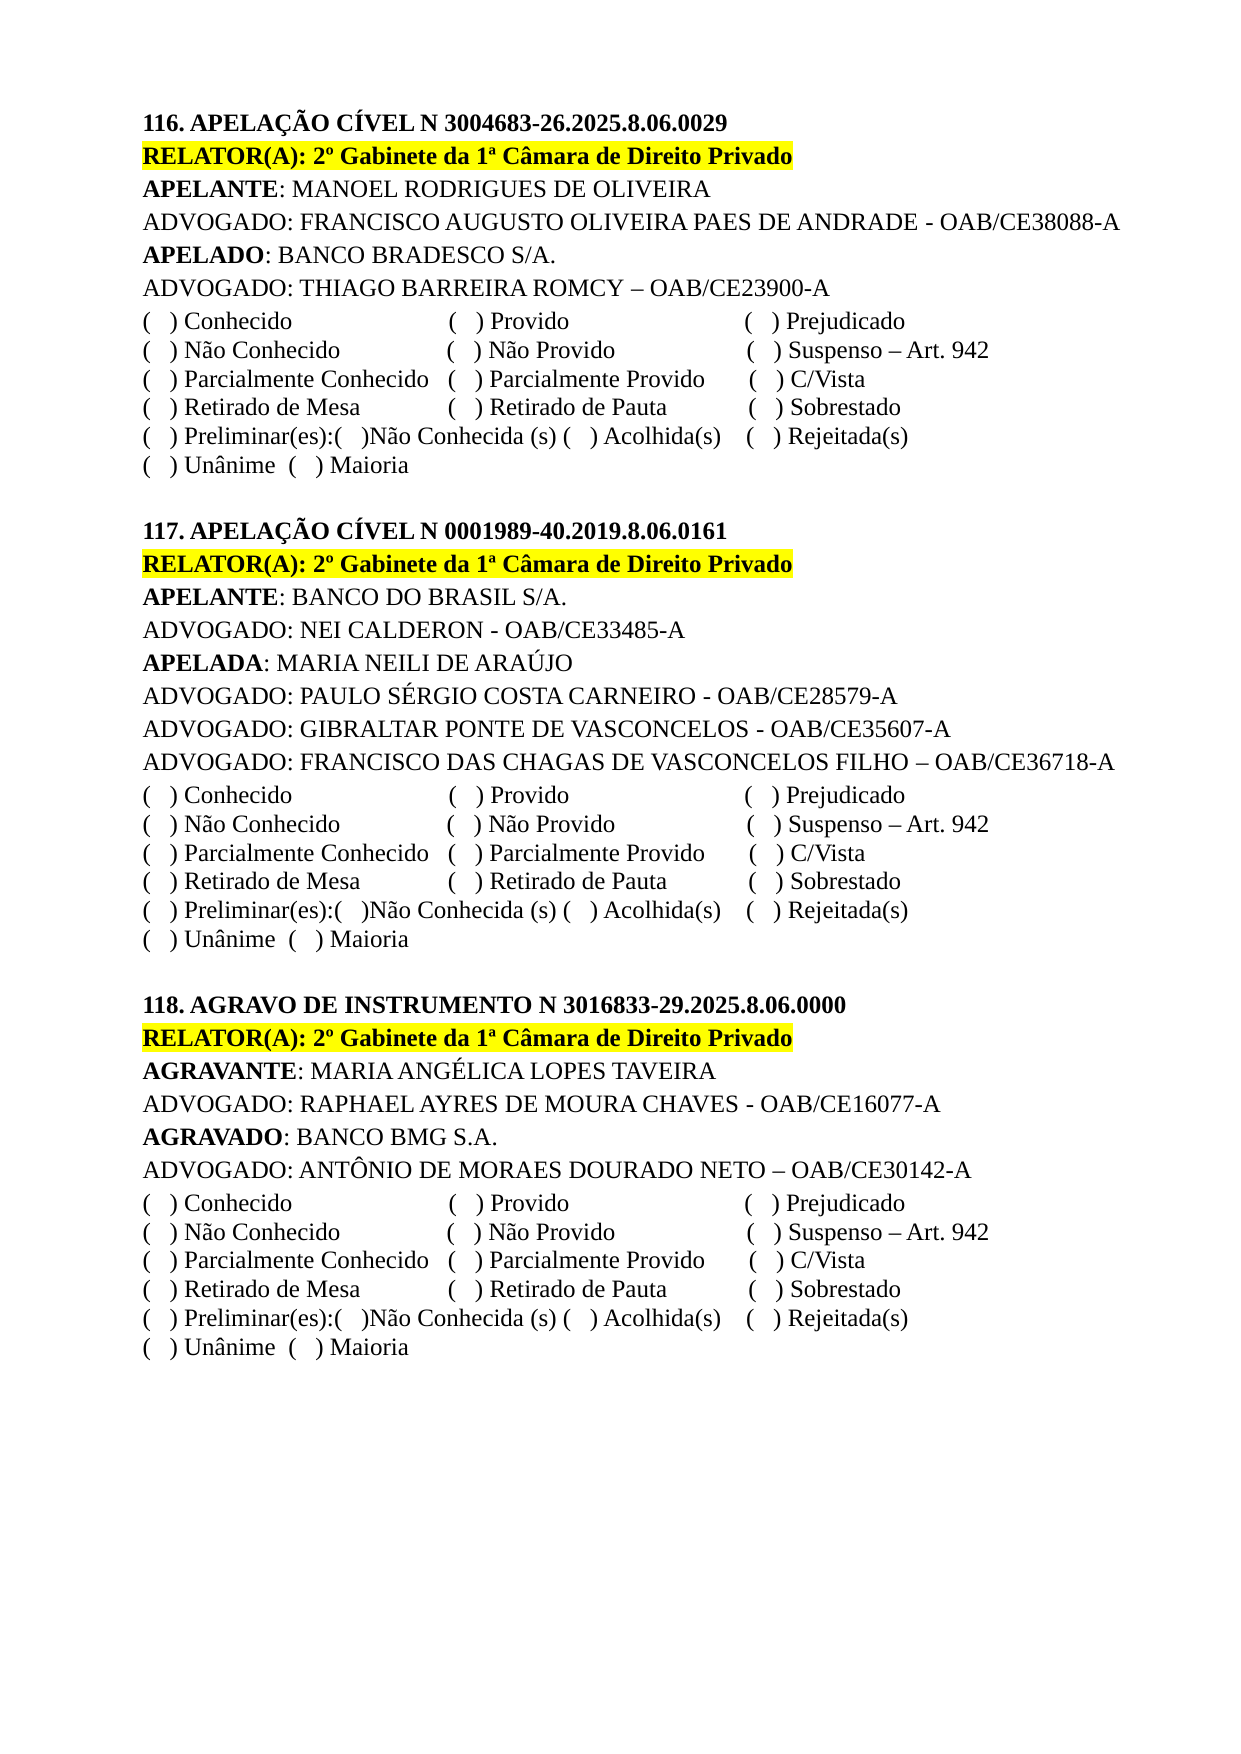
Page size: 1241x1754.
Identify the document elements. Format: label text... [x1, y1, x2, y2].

text ( ) Parcialmente Conhecido ( ) Parcialmente Provido ( ) C/Vista [142, 838, 1158, 866]
text ( ) Não Conhecido ( ) Não Provido ( ) Suspenso – Art. 942 [142, 1217, 1158, 1246]
text ( ) Retirado de Mesa ( ) Retirado de Pauta ( ) Sobrestado [142, 392, 1158, 421]
text ( ) Retirado de Mesa ( ) Retirado de Pauta ( ) Sobrestado [142, 1274, 1158, 1303]
text ( ) Não Conhecido ( ) Não Provido ( ) Suspenso – Art. 942 [142, 335, 1158, 364]
text ( ) Unânime ( ) Maioria [142, 1332, 1141, 1427]
text ( ) Não Conhecido ( ) Não Provido ( ) Suspenso – Art. 942 [142, 809, 1158, 838]
text ( ) Preliminar(es):( )Não Conhecida (s) ( ) Acolhida(s) ( ) Rejeitada(s) [142, 1303, 1158, 1332]
text ( ) Preliminar(es):( )Não Conhecida (s) ( ) Acolhida(s) ( ) Rejeitada(s) [142, 895, 1158, 924]
text 116. APELAÇÃO CÍVEL N 3004683-26.2025.8.06.0029 RELATOR(A): 2º Gabinete da 1ª Câmara de Direito Privado APELANTE: MANOEL RODRIGUES DE OLIVEIRA ADVOGADO: FRANCISCO AUGUSTO OLIVEIRA PAES DE ANDRADE - OAB/CE38088-A APELADO: BANCO BRADESCO S/A. ADVOGADO: THIAGO BARREIRA ROMCY – OAB/CE23900-A [142, 75, 1141, 302]
text ( ) Unânime ( ) Maioria 118. AGRAVO DE INSTRUMENTO N 3016833-29.2025.8.06.0000 RELATOR(A): 2º Gabinete da 1ª Câmara de Direito Privado AGRAVANTE: MARIA ANGÉLICA LOPES TAVEIRA ADVOGADO: RAPHAEL AYRES DE MOURA CHAVES - OAB/CE16077-A AGRAVADO: BANCO BMG S.A. ADVOGADO: ANTÔNIO DE MORAES DOURADO NETO – OAB/CE30142-A [142, 924, 1141, 1184]
text ( ) Unânime ( ) Maioria 117. APELAÇÃO CÍVEL N 0001989-40.2019.8.06.0161 RELATOR(A): 2º Gabinete da 1ª Câmara de Direito Privado APELANTE: BANCO DO BRASIL S/A. ADVOGADO: NEI CALDERON - OAB/CE33485-A APELADA: MARIA NEILI DE ARAÚJO ADVOGADO: PAULO SÉRGIO COSTA CARNEIRO - OAB/CE28579-A ADVOGADO: GIBRALTAR PONTE DE VASCONCELOS - OAB/CE35607-A ADVOGADO: FRANCISCO DAS CHAGAS DE VASCONCELOS FILHO – OAB/CE36718-A [142, 450, 1141, 776]
text ( ) Preliminar(es):( )Não Conhecida (s) ( ) Acolhida(s) ( ) Rejeitada(s) [142, 421, 1158, 450]
text ( ) Parcialmente Conhecido ( ) Parcialmente Provido ( ) C/Vista [142, 1246, 1158, 1274]
text ( ) Parcialmente Conhecido ( ) Parcialmente Provido ( ) C/Vista [142, 364, 1158, 392]
text ( ) Conhecido ( ) Provido ( ) Prejudicado [142, 780, 1141, 809]
text ( ) Retirado de Mesa ( ) Retirado de Pauta ( ) Sobrestado [142, 866, 1158, 895]
text ( ) Conhecido ( ) Provido ( ) Prejudicado [142, 1188, 1141, 1217]
text ( ) Conhecido ( ) Provido ( ) Prejudicado [142, 306, 1141, 335]
